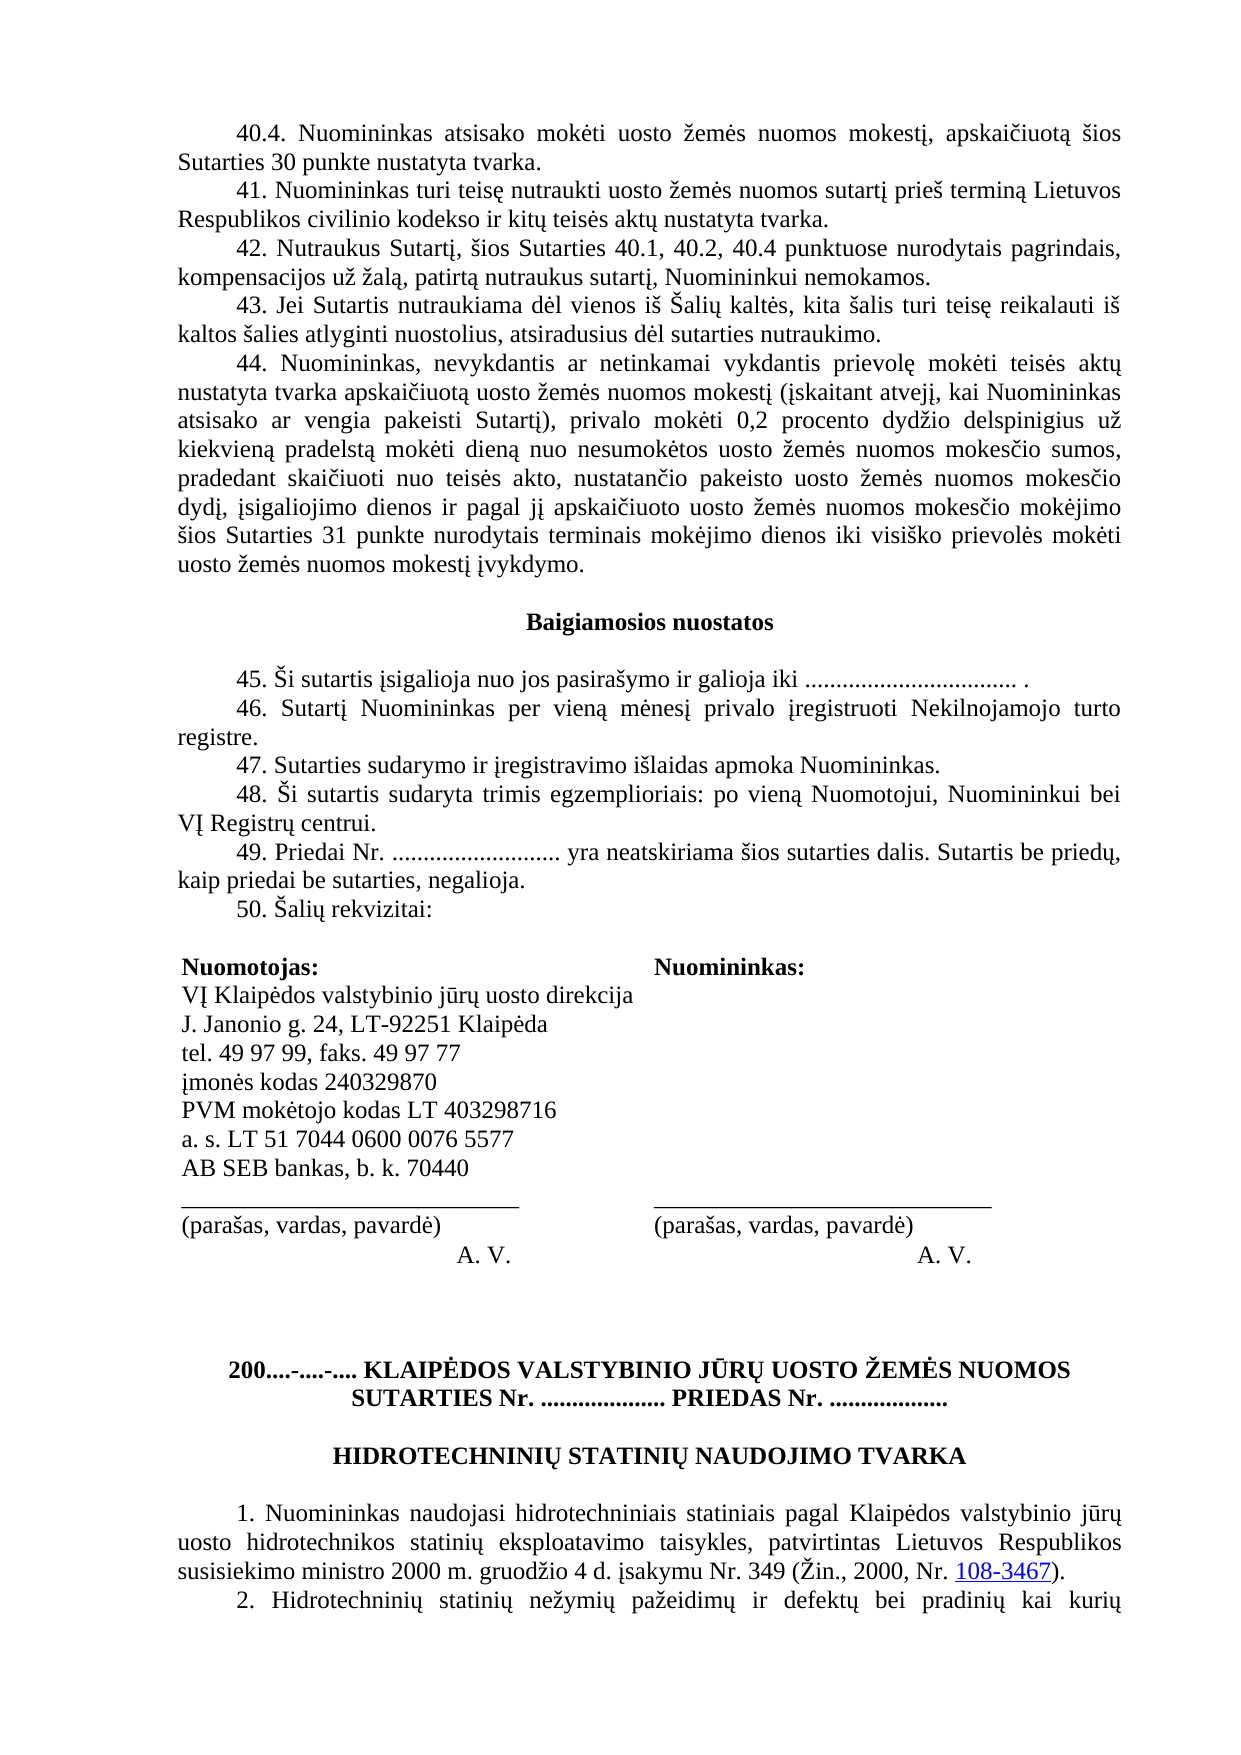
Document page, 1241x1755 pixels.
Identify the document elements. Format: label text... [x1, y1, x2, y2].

text 43. Jei Sutartis nutraukiama dėl vienos iš Šalių kaltės, kita šalis turi teisę reikalauti iš kaltos šalies atlyginti nuostolius, atsiradusius dėl sutarties nutraukimo. [177, 291, 1122, 348]
text 48. Ši sutartis sudaryta trimis egzemplioriais: po vieną Nuomotojui, Nuomininkui bei VĮ Registrų centrui. [177, 779, 1122, 837]
text 46. Sutartį Nuomininkas per vieną mėnesį privalo įregistruoti Nekilnojamojo turto registre. [177, 693, 1122, 751]
text 42. Nutraukus Sutartį, šios Sutarties 40.1, 40.2, 40.4 punktuose nurodytais pagrindais, kompensacijos už žalą, patirtą nutraukus sutartį, Nuomininkui nemokamos. [177, 233, 1122, 291]
text 41. Nuomininkas turi teisę nutraukti uosto žemės nuomos sutartį prieš terminą Lietuvos Respublikos civilinio kodekso ir kitų teisės aktų nustatyta tvarka. [177, 176, 1122, 233]
text Baigiamosios nuostatos [177, 607, 1122, 636]
table_cell A. V. [1118, 1240, 1122, 1268]
text 40.4. Nuomininkas atsisako mokėti uosto žemės nuomos mokestį, apskaičiuotą šios Sutarties 30 punkte nustatyta tvarka. [177, 118, 1122, 176]
table_cell ___________________________ (parašas, vardas, pavardė) [177, 1182, 650, 1240]
table_cell ___________________________ (parašas, vardas, pavardė) [650, 1182, 1122, 1240]
table_cell A. V. [650, 1240, 917, 1268]
text HIDROTECHNINIŲ STATINIŲ NAUDOJIMO TVARKA [177, 1441, 1122, 1470]
text 50. Šalių rekvizitai: [177, 894, 1122, 923]
text 49. Priedai Nr. ........................... yra neatskiriama šios sutarties dalis. Sutartis be priedų, kaip priedai be sutarties, negalioja. [177, 837, 1122, 894]
text 200....-....-.... KLAIPĖDOS VALSTYBINIO JŪRŲ UOSTO ŽEMĖS NUOMOS SUTARTIES Nr. .................... PRIEDAS Nr. ................... [177, 1355, 1122, 1412]
table_cell A. V. [646, 1240, 650, 1268]
text 47. Sutarties sudarymo ir įregistravimo išlaidas apmoka Nuomininkas. [177, 751, 1122, 779]
text 2. Hidrotechninių statinių nežymių pažeidimų ir defektų bei pradinių kai kurių [177, 1585, 1122, 1613]
table_cell A. V. [177, 1240, 456, 1268]
text 1. Nuomininkas naudojasi hidrotechniniais statiniais pagal Klaipėdos valstybinio jūrų uosto hidrotechnikos statinių eksploatavimo taisykles, patvirtintas Lietuvos Respublikos susisiekimo ministro 2000 m. gruodžio 4 d. įsakymu Nr. 349 (Žin., 2000, Nr. 108-3467). [177, 1498, 1122, 1585]
text 44. Nuomininkas, nevykdantis ar netinkamai vykdantis prievolę mokėti teisės aktų nustatyta tvarka apskaičiuotą uosto žemės nuomos mokestį (įskaitant atvejį, kai Nuomininkas atsisako ar vengia pakeisti Sutartį), privalo mokėti 0,2 procento dydžio delspinigius už kiekvieną pradelstą mokėti dieną nuo nesumokėtos uosto žemės nuomos mokesčio sumos, pradedant skaičiuoti nuo teisės akto, nustatančio pakeisto uosto žemės nuomos mokesčio dydį, įsigaliojimo dienos ir pagal jį apskaičiuoto uosto žemės nuomos mokesčio mokėjimo šios Sutarties 31 punkte nurodytais terminais mokėjimo dienos iki visiško prievolės mokėti uosto žemės nuomos mokestį įvykdymo. [177, 348, 1122, 578]
table_cell [650, 981, 1122, 1182]
text 45. Ši sutartis įsigalioja nuo jos pasirašymo ir galioja iki .................................. . [177, 664, 1122, 693]
